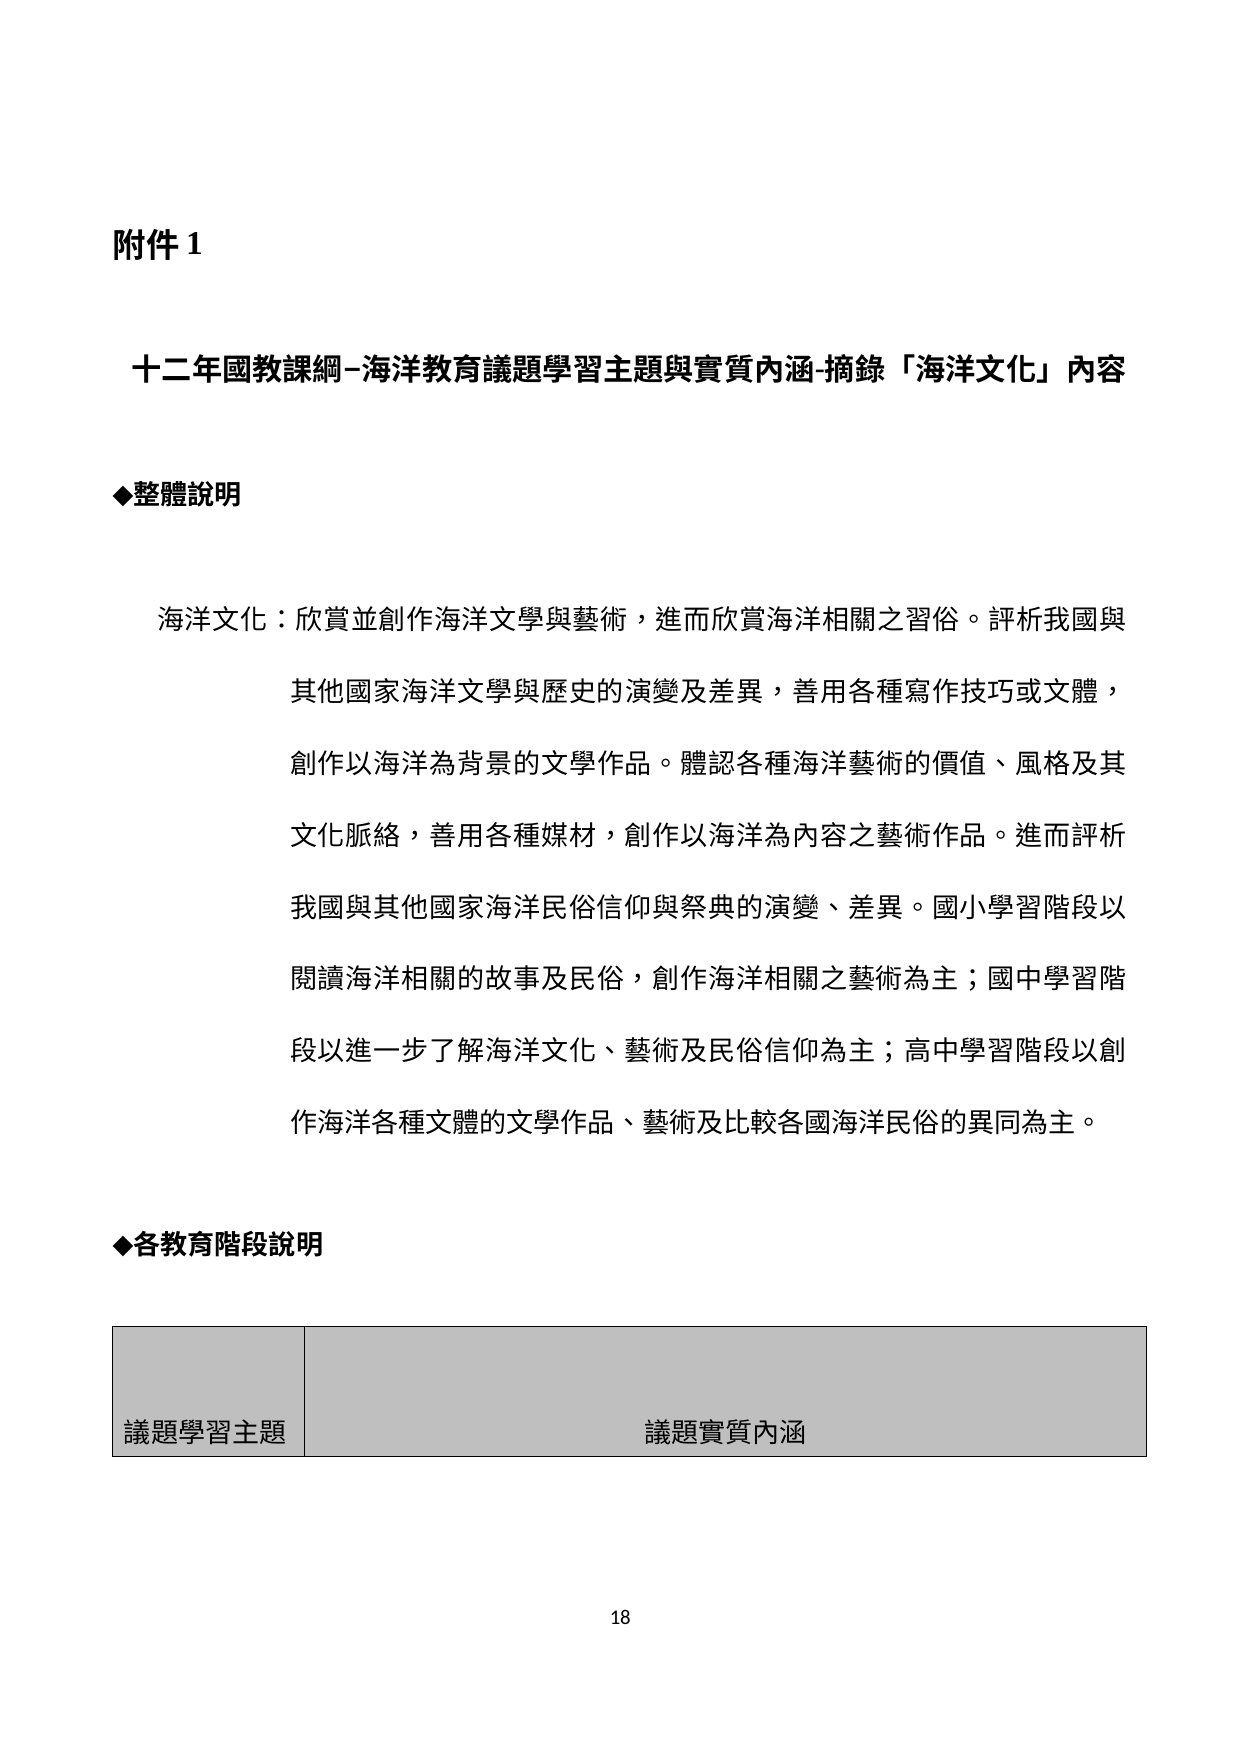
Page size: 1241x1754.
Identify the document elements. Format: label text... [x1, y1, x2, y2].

text 附件1 [112, 201, 1128, 263]
text 海洋文化：欣賞並創作海洋文學與藝術，進而欣賞海洋相關之習俗。評析我國與其他國家海洋文學與歷史的演變及差異，善用各種寫作技巧或文體，創作以海洋為背景的文學作品。體認各種海洋藝術的價值、風格及其文化脈絡，善用各種媒材，創作以海洋為內容之藝術作品。進而評析我國與其他國家海洋民俗信仰與祭典的演變、差異。國小學習階段以閱讀海洋相關的故事及民俗，創作海洋相關之藝術為主；國中學習階段以進一步了解海洋文化、藝術及民俗信仰為主；高中學習階段以創作海洋各種文體的文學作品、藝術及比較各國海洋民俗的異同為主。 [157, 576, 1128, 1142]
text 十二年國教課綱-海洋教育議題學習主題與實質內涵-摘錄「海洋文化」內容 [68, 326, 1190, 388]
table_header 議題實質內涵 [305, 1327, 1146, 1456]
text ◆整體說明 [112, 451, 1128, 513]
text ◆各教育階段說明 [112, 1201, 1128, 1263]
table_header 議題學習主題 [113, 1327, 304, 1456]
